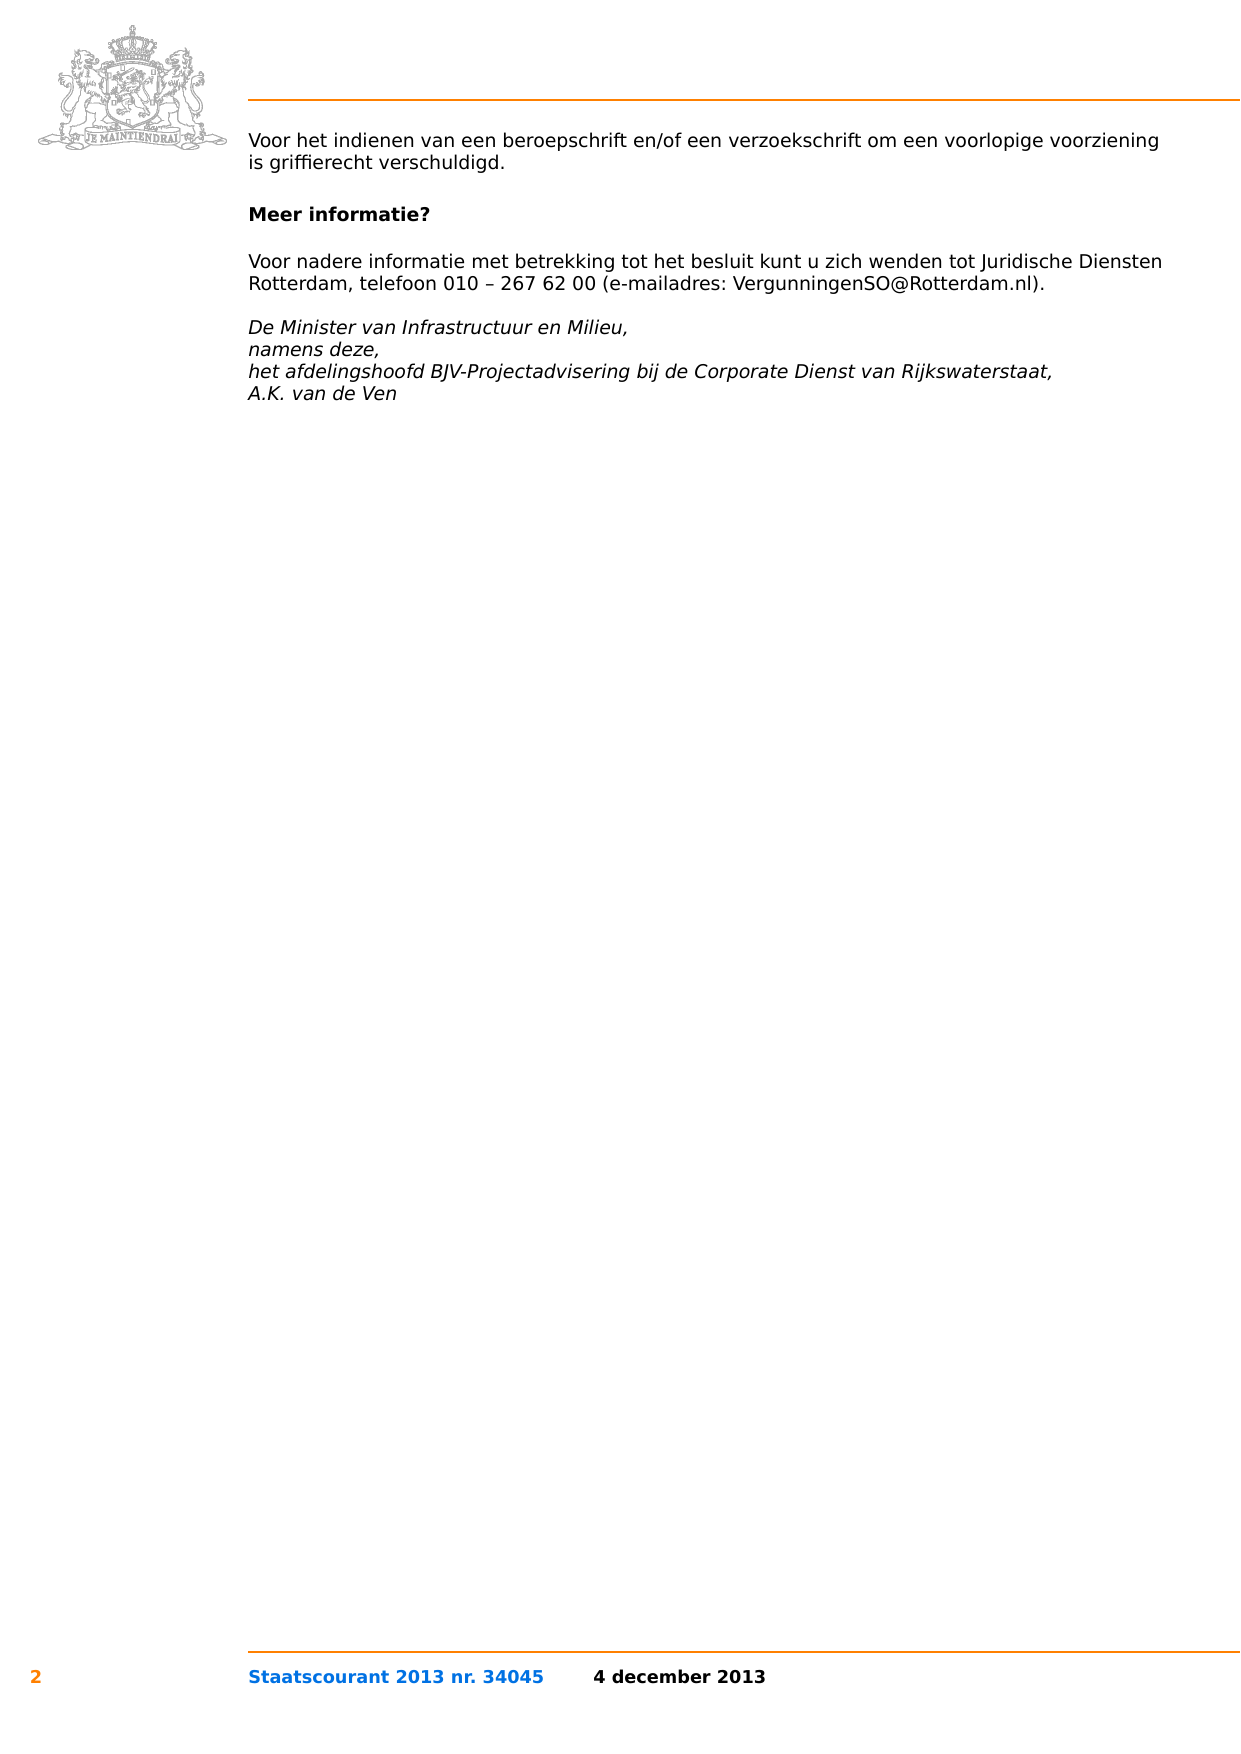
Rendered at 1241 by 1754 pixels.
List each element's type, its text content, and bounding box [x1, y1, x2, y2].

text Voor het indienen van een beroepschrift en/of een verzoekschrift om een voorlopige voorziening is griffierecht verschuldigd. [248, 130, 1163, 174]
picture [38, 25, 227, 150]
text De Minister van Infrastructuur en Milieu, namens deze, het afdelingshoofd BJV-Projectadvisering bij de Corporate Dienst van Rijkswaterstaat, A.K. van de Ven [248, 317, 1163, 404]
subtitle Meer informatie? [248, 204, 1163, 226]
text Voor nadere informatie met betrekking tot het besluit kunt u zich wenden tot Juridische Diensten Rotterdam, telefoon 010 – 267 62 00 (e-mailadres: VergunningenSO@Rotterdam.nl). [248, 251, 1163, 295]
